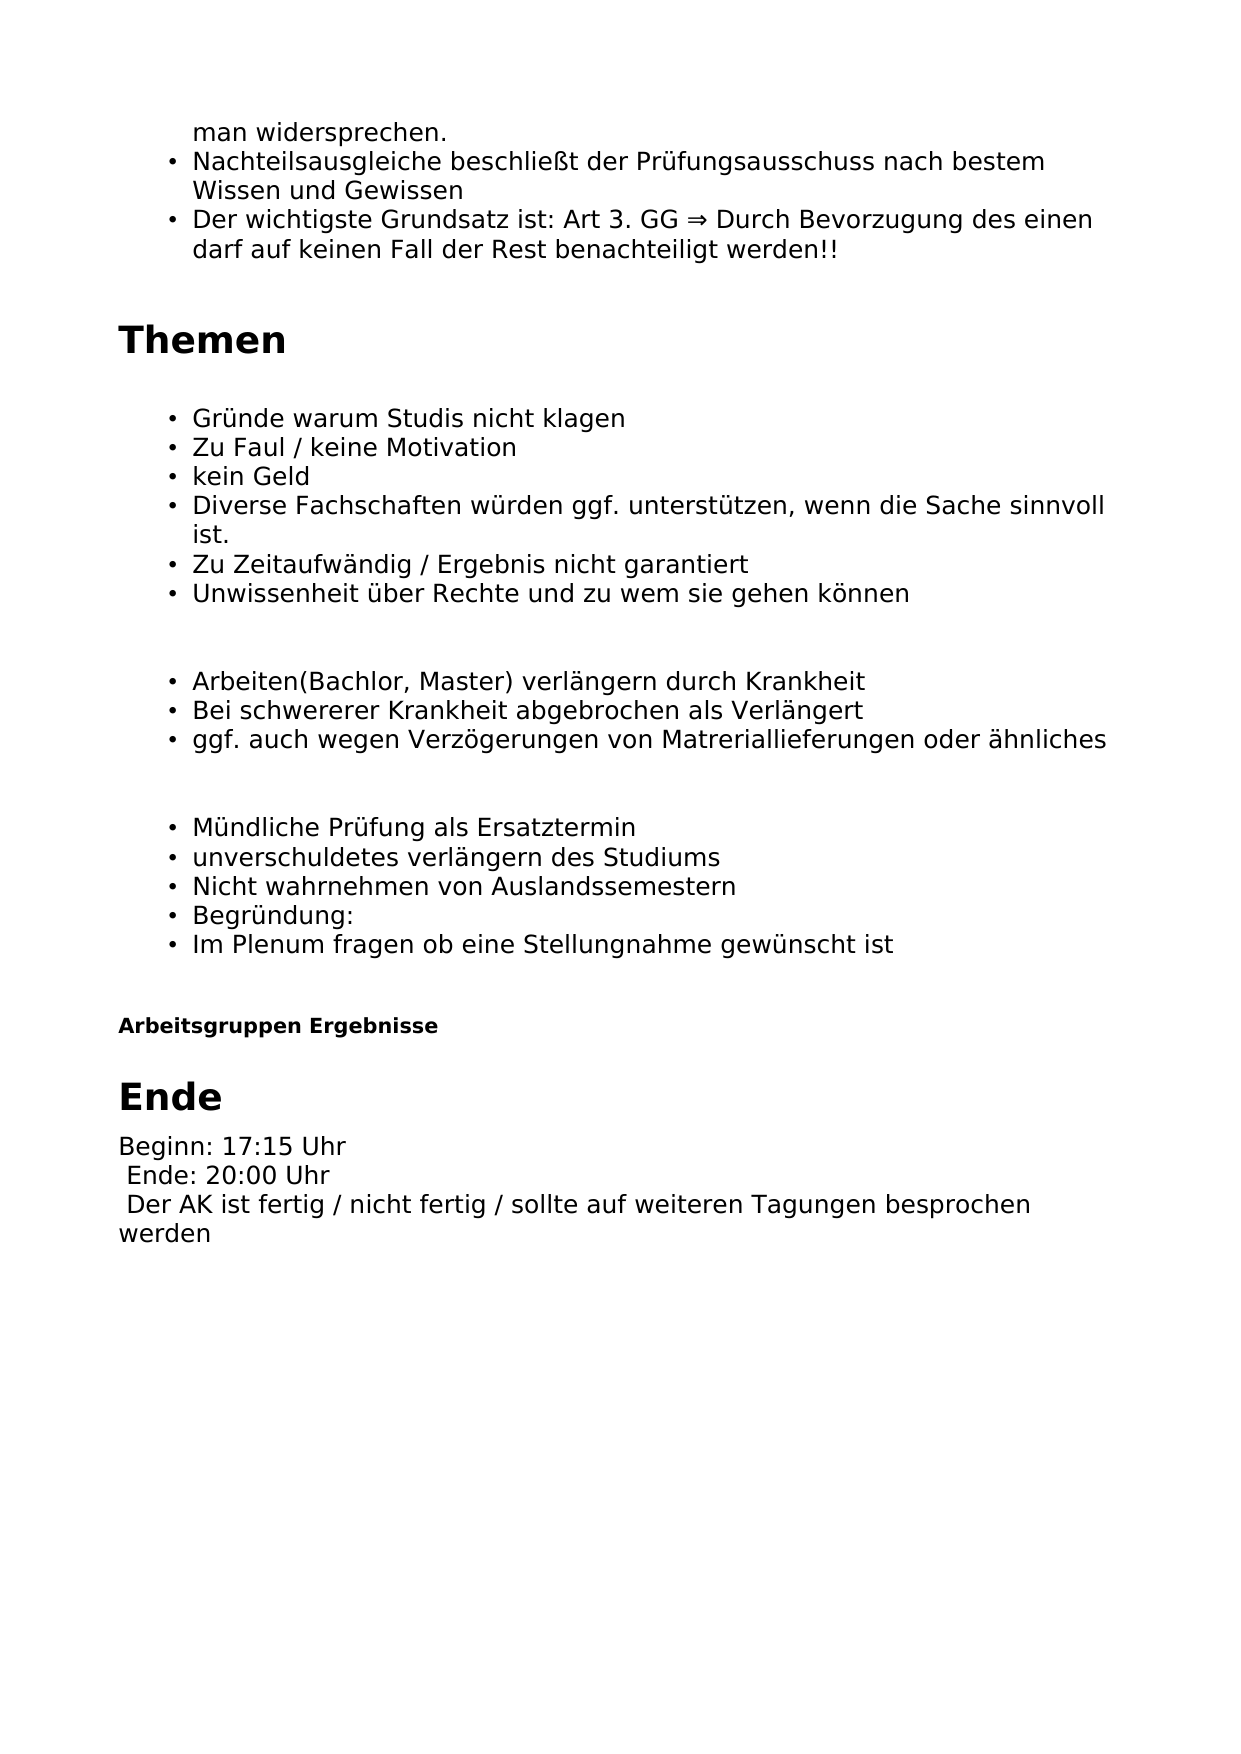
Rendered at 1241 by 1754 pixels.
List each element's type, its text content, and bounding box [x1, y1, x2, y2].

subtitle Ende [118, 1076, 1122, 1119]
list Nicht wahrnehmen von Auslandssemestern [177, 872, 1122, 901]
list Unwissenheit über Rechte und zu wem sie gehen können [177, 579, 1122, 608]
list man widersprechen. [177, 118, 1122, 147]
list unverschuldetes verlängern des Studiums [177, 843, 1122, 872]
list Bei schwererer Krankheit abgebrochen als Verlängert [177, 696, 1122, 726]
list Zu Zeitaufwändig / Ergebnis nicht garantiert [177, 550, 1122, 579]
subtitle Arbeitsgruppen Ergebnisse [118, 1014, 1122, 1038]
list Begründung: [177, 901, 1122, 930]
list Diverse Fachschaften würden ggf. unterstützen, wenn die Sache sinnvoll ist. [177, 492, 1122, 550]
list Im Plenum fragen ob eine Stellungnahme gewünscht ist [177, 930, 1122, 959]
list Arbeiten(Bachlor, Master) verlängern durch Krankheit [177, 667, 1122, 696]
list Der wichtigste Grundsatz ist: Art 3. GG ⇒ Durch Bevorzugung des einen darf auf keinen Fall der Rest benachteiligt werden!! [177, 206, 1122, 264]
subtitle Themen [118, 318, 1122, 362]
list Zu Faul / keine Motivation [177, 433, 1122, 462]
list ggf. auch wegen Verzögerungen von Matreriallieferungen oder ähnliches [177, 726, 1122, 755]
text Beginn: 17:15 Uhr Ende: 20:00 Uhr Der AK ist fertig / nicht fertig / sollte auf weiteren Tagungen besprochen werden [118, 1132, 1122, 1248]
list Nachteilsausgleiche beschließt der Prüfungsausschuss nach bestem Wissen und Gewissen [177, 147, 1122, 206]
list Gründe warum Studis nicht klagen [177, 404, 1122, 433]
list kein Geld [177, 462, 1122, 492]
list Mündliche Prüfung als Ersatztermin [177, 814, 1122, 843]
